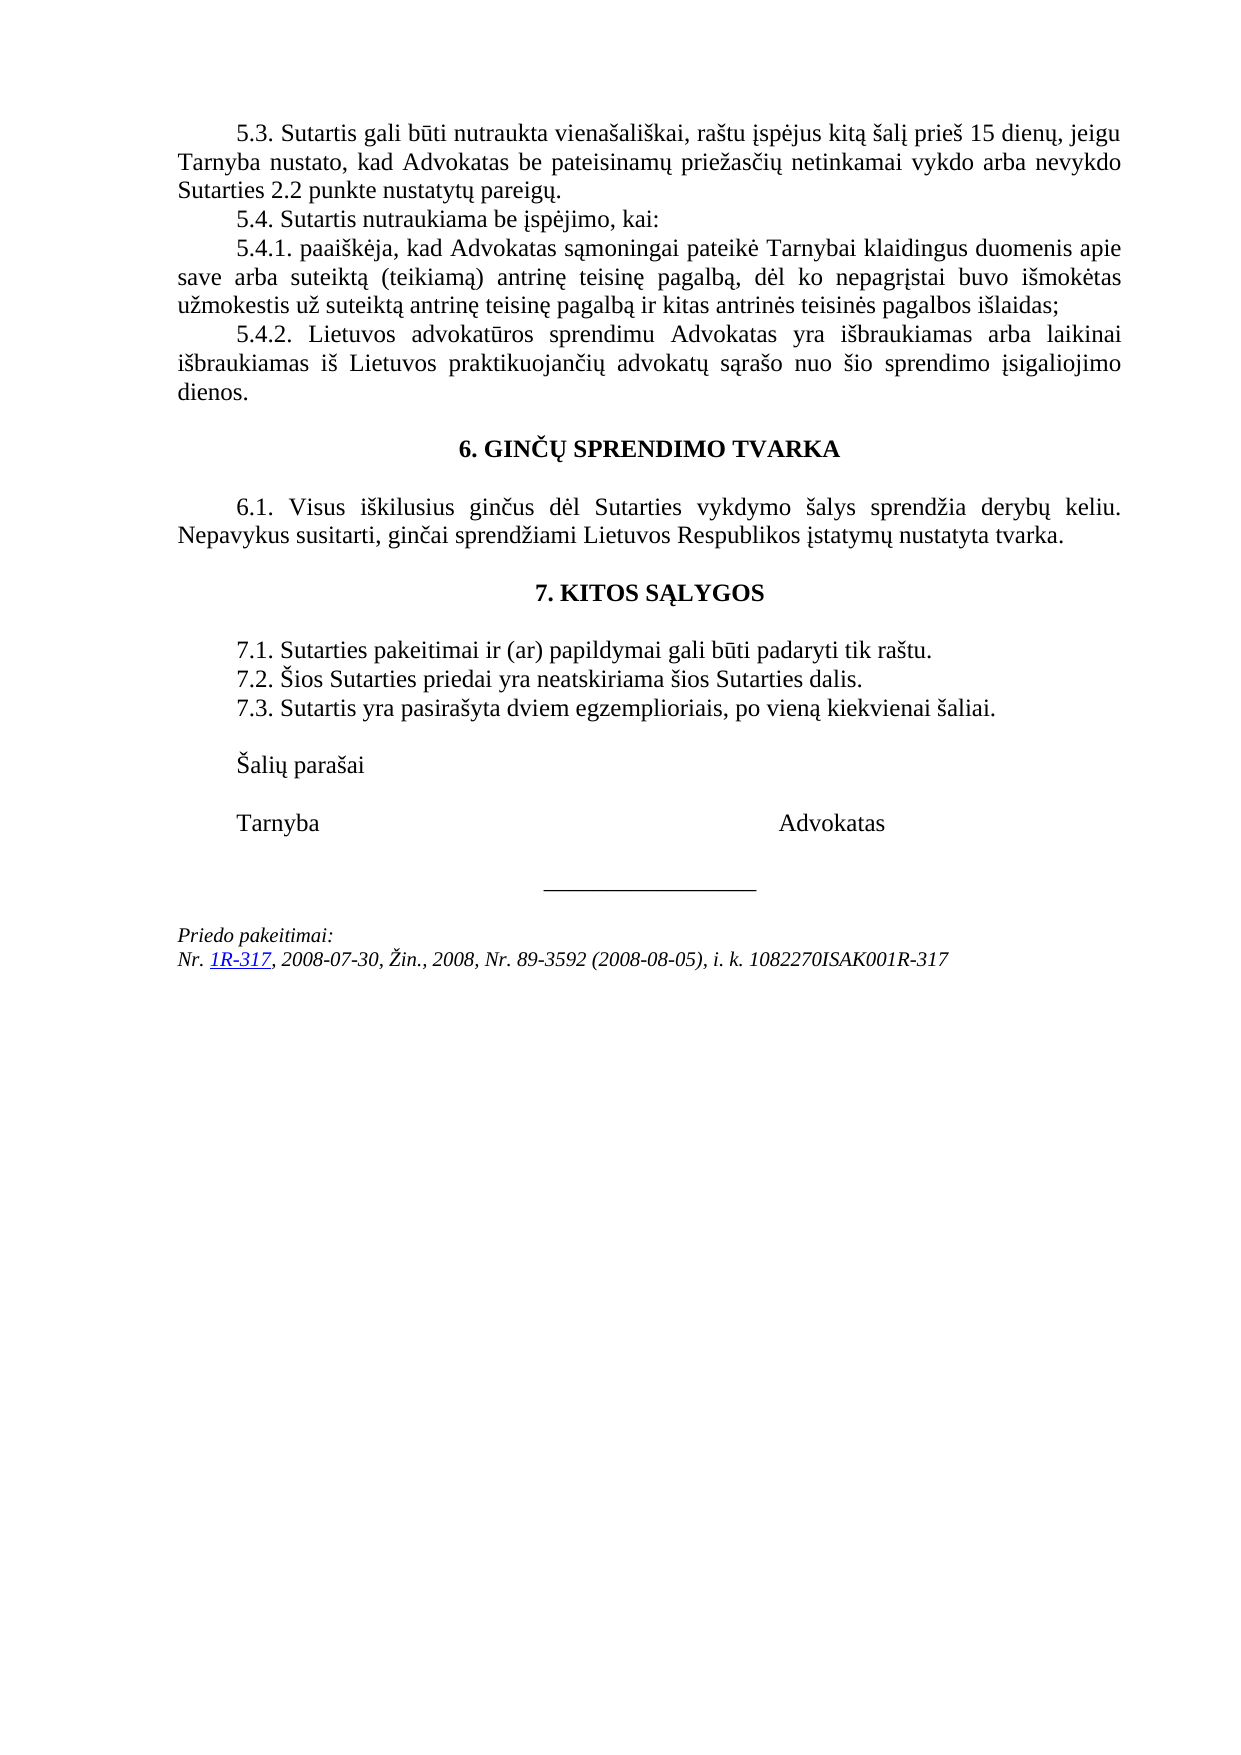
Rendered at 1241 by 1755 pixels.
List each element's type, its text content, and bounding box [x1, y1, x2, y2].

text 5.3. Sutartis gali būti nutraukta vienašališkai, raštu įspėjus kitą šalį prieš 15 dienų, jeigu Tarnyba nustato, kad Advokatas be pateisinamų priežasčių netinkamai vykdo arba nevykdo Sutarties 2.2 punkte nustatytų pareigų. [177, 118, 1122, 204]
text 7.1. Sutarties pakeitimai ir (ar) papildymai gali būti padaryti tik raštu. [177, 636, 1122, 664]
text 5.4.1. paaiškėja, kad Advokatas sąmoningai pateikė Tarnybai klaidingus duomenis apie save arba suteiktą (teikiamą) antrinę teisinę pagalbą, dėl ko nepagrįstai buvo išmokėtas užmokestis už suteiktą antrinę teisinę pagalbą ir kitas antrinės teisinės pagalbos išlaidas; [177, 233, 1122, 319]
text _________________ [177, 866, 1122, 894]
text Priedo pakeitimai: [177, 923, 1122, 947]
text Tarnyba Advokatas [177, 808, 1122, 837]
text 6. GINČŲ SPRENDIMO TVARKA [177, 434, 1122, 463]
text 7. KITOS SĄLYGOS [177, 578, 1122, 607]
text Šalių parašai [177, 751, 1122, 779]
text 7.2. Šios Sutarties priedai yra neatskiriama šios Sutarties dalis. [177, 664, 1122, 693]
text 5.4.2. Lietuvos advokatūros sprendimu Advokatas yra išbraukiamas arba laikinai išbraukiamas iš Lietuvos praktikuojančių advokatų sąrašo nuo šio sprendimo įsigaliojimo dienos. [177, 319, 1122, 406]
text 7.3. Sutartis yra pasirašyta dviem egzemplioriais, po vieną kiekvienai šaliai. [177, 693, 1122, 722]
text Nr. 1R-317, 2008-07-30, Žin., 2008, Nr. 89-3592 (2008-08-05), i. k. 1082270ISAK001R-317 [177, 947, 1122, 971]
text 5.4. Sutartis nutraukiama be įspėjimo, kai: [177, 204, 1122, 233]
text 6.1. Visus iškilusius ginčus dėl Sutarties vykdymo šalys sprendžia derybų keliu. Nepavykus susitarti, ginčai sprendžiami Lietuvos Respublikos įstatymų nustatyta tvarka. [177, 492, 1122, 549]
